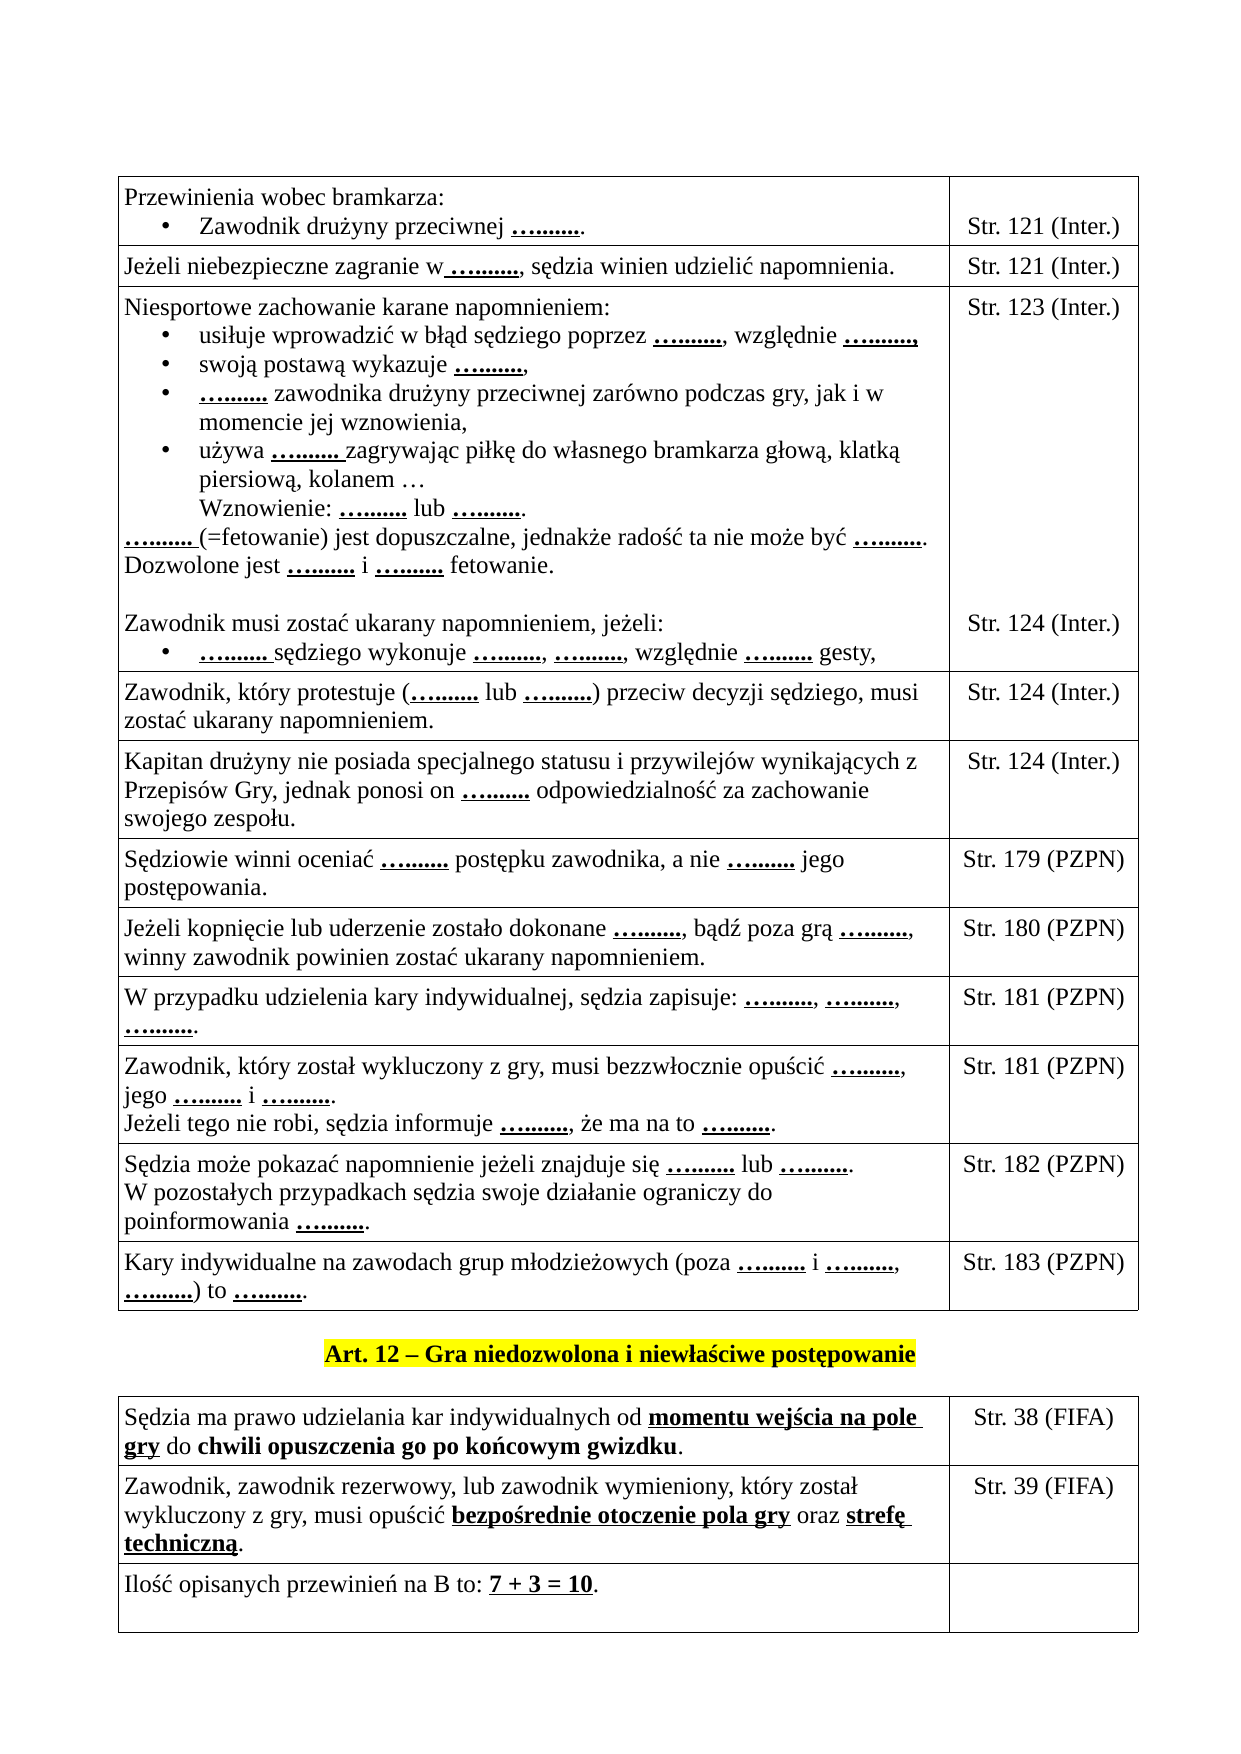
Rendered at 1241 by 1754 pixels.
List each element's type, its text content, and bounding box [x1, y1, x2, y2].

table_cell Str. 123 (Inter.) Str. 124 (Inter.) [950, 287, 1138, 671]
table_cell Str. 121 (Inter.) [950, 177, 1138, 245]
table_cell Str. 124 (Inter.) [950, 741, 1138, 838]
table_header Str. 38 (FIFA) [950, 1397, 1138, 1465]
table_cell W przypadku udzielenia kary indywidualnej, sędzia zapisuje: …......., …......., …........ [119, 977, 949, 1045]
table_cell Str. 181 (PZPN) [950, 977, 1138, 1045]
table_cell Str. 181 (PZPN) [950, 1046, 1138, 1143]
table_cell Str. 124 (Inter.) [950, 672, 1138, 740]
text Art. 12 – Gra niedozwolona i niewłaściwe postępowanie [118, 1339, 1122, 1367]
table_cell Zawodnik, zawodnik rezerwowy, lub zawodnik wymieniony, który został wykluczony z gry, musi opuścić bezpośrednie otoczenie pola gry oraz strefę techniczną. [119, 1466, 949, 1563]
table_cell Str. 39 (FIFA) [950, 1466, 1138, 1563]
table_cell Jeżeli kopnięcie lub uderzenie zostało dokonane …......., bądź poza grą …......., winny zawodnik powinien zostać ukarany napomnieniem. [119, 908, 949, 976]
table_cell Sędzia może pokazać napomnienie jeżeli znajduje się …....... lub …........ W pozostałych przypadkach sędzia swoje działanie ograniczy do poinformowania …........ [119, 1144, 949, 1241]
table_cell Kapitan drużyny nie posiada specjalnego statusu i przywilejów wynikających z Przepisów Gry, jednak ponosi on …....... odpowiedzialność za zachowanie swojego zespołu. [119, 741, 949, 838]
table_cell Przewinienia wobec bramkarza: Zawodnik drużyny przeciwnej …........ [119, 177, 949, 245]
table_cell Kary indywidualne na zawodach grup młodzieżowych (poza …....... i …......., ….......) to …........ [119, 1242, 949, 1310]
table_cell Str. 179 (PZPN) [950, 839, 1138, 907]
table_cell Str. 183 (PZPN) [950, 1242, 1138, 1310]
table_cell [950, 1564, 1138, 1632]
table_cell Niesportowe zachowanie karane napomnieniem: usiłuje wprowadzić w błąd sędziego poprzez …......., względnie …......., swoją postawą wykazuje …......., …....... zawodnika drużyny przeciwnej zarówno podczas gry, jak i w momencie jej wznowienia, używa …....... zagrywając piłkę do własnego bramkarza głową, klatką piersiową, kolanem … Wznowienie: …....... lub …........ …....... (=fetowanie) jest dopuszczalne, jednakże radość ta nie może być …........ Dozwolone jest …....... i …....... fetowanie. Zawodnik musi zostać ukarany napomnieniem, jeżeli: …....... sędziego wykonuje …......., …......., względnie …....... gesty, [119, 287, 949, 671]
table_cell Zawodnik, który został wykluczony z gry, musi bezzwłocznie opuścić …......., jego …....... i …........ Jeżeli tego nie robi, sędzia informuje …......., że ma na to …........ [119, 1046, 949, 1143]
table_header Sędzia ma prawo udzielania kar indywidualnych od momentu wejścia na pole gry do chwili opuszczenia go po końcowym gwizdku. [119, 1397, 949, 1465]
table_cell Str. 121 (Inter.) [950, 246, 1138, 286]
table_cell Str. 182 (PZPN) [950, 1144, 1138, 1241]
table_cell Jeżeli niebezpieczne zagranie w …......., sędzia winien udzielić napomnienia. [119, 246, 949, 286]
table_cell Str. 180 (PZPN) [950, 908, 1138, 976]
table_cell Ilość opisanych przewinień na B to: 7 + 3 = 10. [119, 1564, 949, 1632]
table_cell Zawodnik, który protestuje (…....... lub ….......) przeciw decyzji sędziego, musi zostać ukarany napomnieniem. [119, 672, 949, 740]
table_cell Sędziowie winni oceniać …....... postępku zawodnika, a nie …....... jego postępowania. [119, 839, 949, 907]
